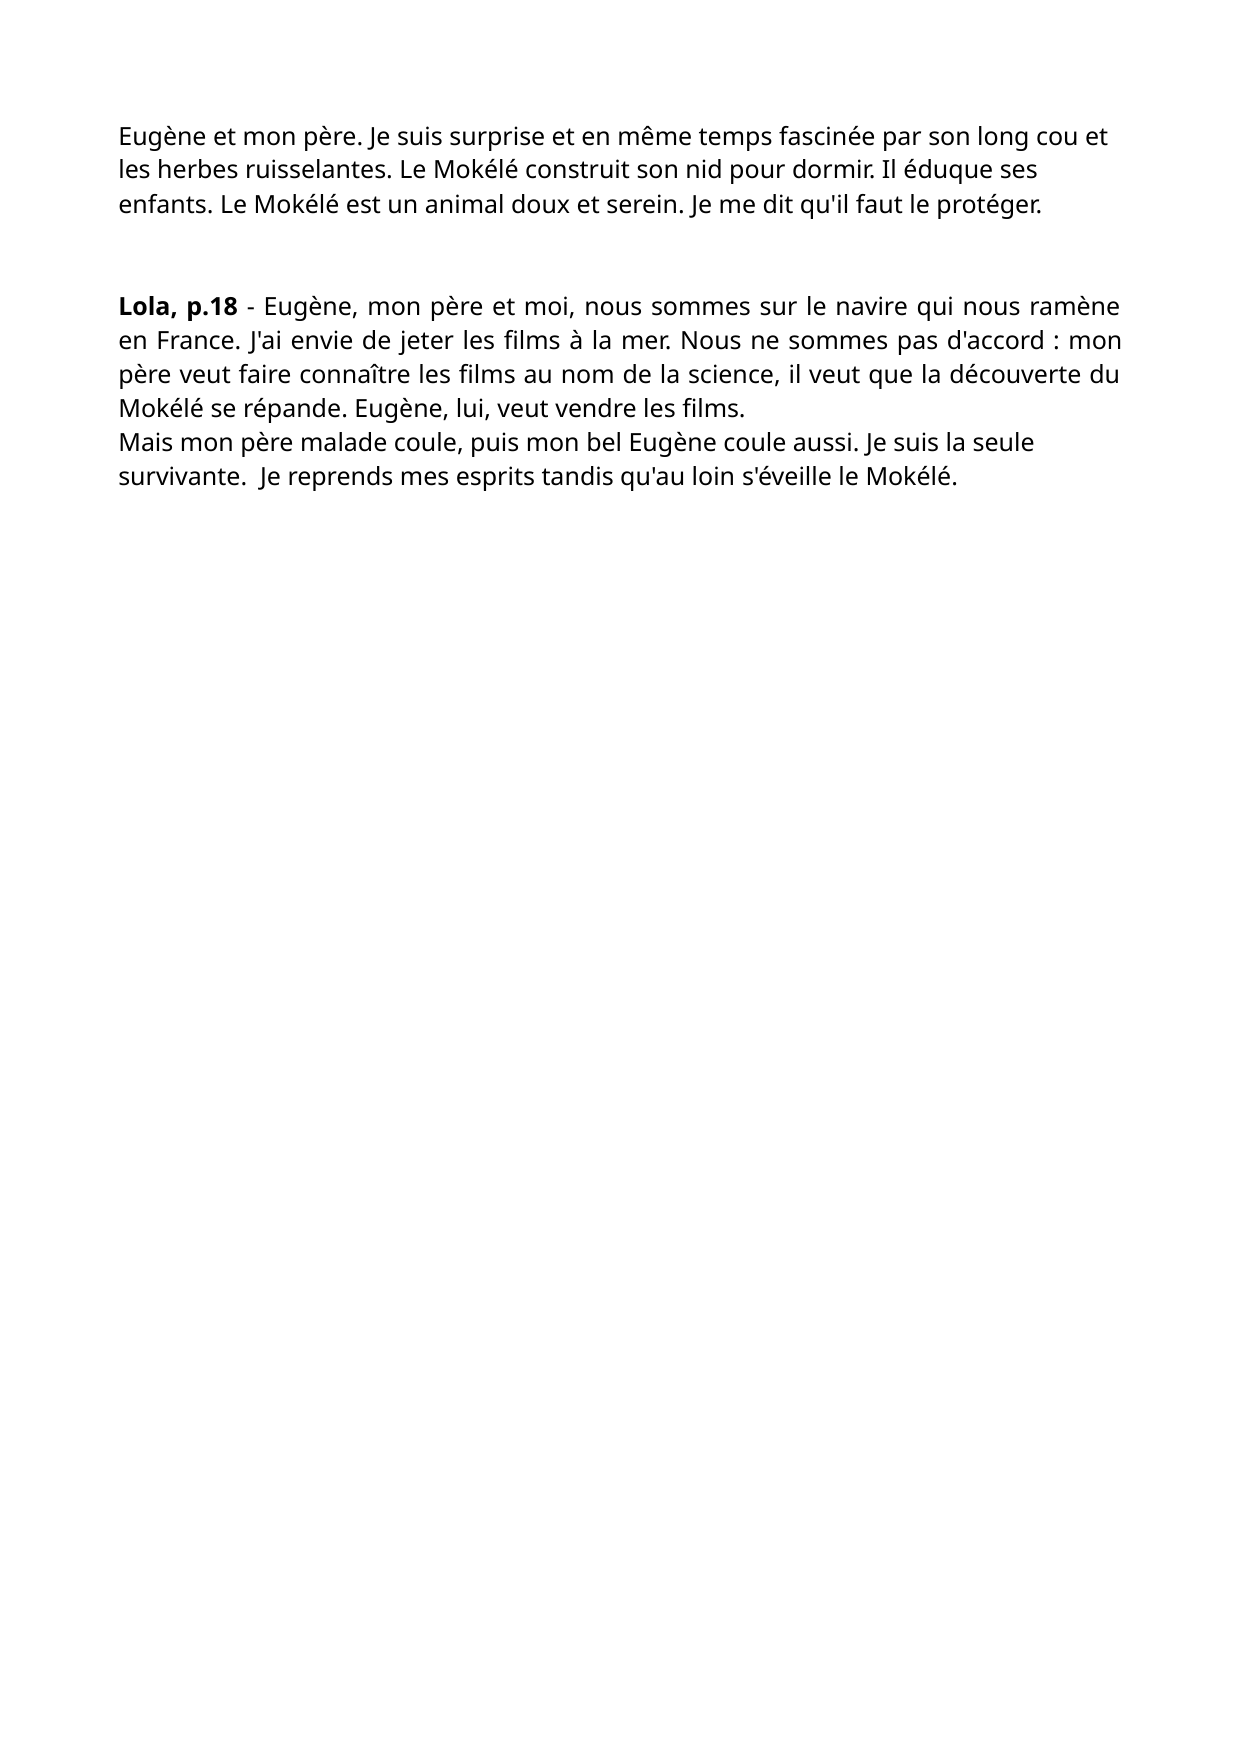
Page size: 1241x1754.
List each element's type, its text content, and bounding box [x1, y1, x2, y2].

text Mais mon père malade coule, puis mon bel Eugène coule aussi. Je suis la seule survivante. Je reprends mes esprits tandis qu'au loin s'éveille le Mokélé. [118, 425, 1122, 493]
text Eugène et mon père. Je suis surprise et en même temps fascinée par son long cou et les herbes ruisselantes. Le Mokélé construit son nid pour dormir. Il éduque ses enfants. Le Mokélé est un animal doux et serein. Je me dit qu'il faut le protéger. [118, 118, 1122, 220]
text Lola, p.18 - Eugène, mon père et moi, nous sommes sur le navire qui nous ramène en France. J'ai envie de jeter les films à la mer. Nous ne sommes pas d'accord : mon père veut faire connaître les films au nom de la science, il veut que la découverte du Mokélé se répande. Eugène, lui, veut vendre les films. [118, 288, 1122, 425]
